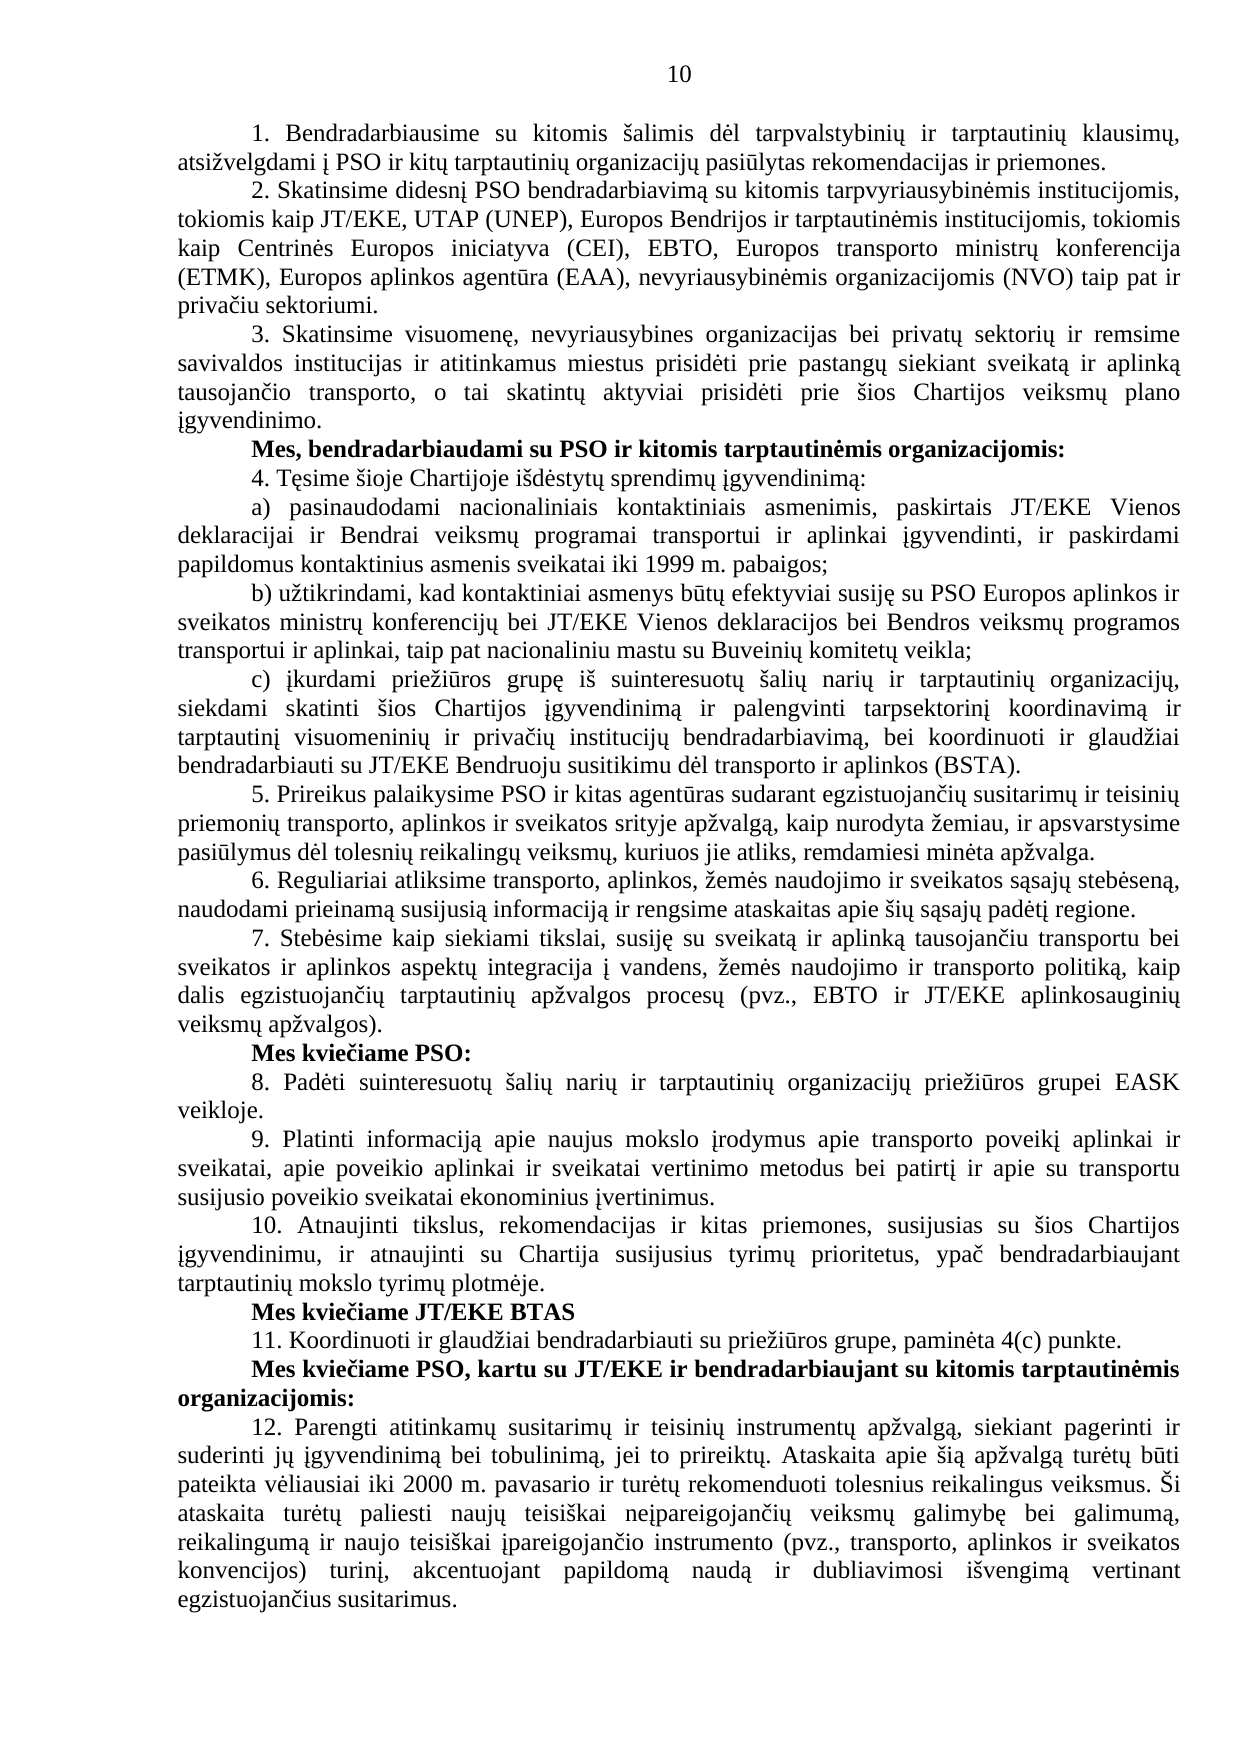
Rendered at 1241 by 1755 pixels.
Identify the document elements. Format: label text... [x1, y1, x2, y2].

text Mes kviečiame PSO: [177, 1038, 1181, 1067]
text 8. Padėti suinteresuotų šalių narių ir tarptautinių organizacijų priežiūros grupei EASK veikloje. [177, 1067, 1181, 1124]
text 11. Koordinuoti ir glaudžiai bendradarbiauti su priežiūros grupe, paminėta 4(c) punkte. [177, 1326, 1181, 1354]
text b) užtikrindami, kad kontaktiniai asmenys būtų efektyviai susiję su PSO Europos aplinkos ir sveikatos ministrų konferencijų bei JT/EKE Vienos deklaracijos bei Bendros veiksmų programos transportui ir aplinkai, taip pat nacionaliniu mastu su Buveinių komitetų veikla; [177, 578, 1181, 664]
text c) įkurdami priežiūros grupę iš suinteresuotų šalių narių ir tarptautinių organizacijų, siekdami skatinti šios Chartijos įgyvendinimą ir palengvinti tarpsektorinį koordinavimą ir tarptautinį visuomeninių ir privačių institucijų bendradarbiavimą, bei koordinuoti ir glaudžiai bendradarbiauti su JT/EKE Bendruoju susitikimu dėl transporto ir aplinkos (BSTA). [177, 664, 1181, 779]
text 2. Skatinsime didesnį PSO bendradarbiavimą su kitomis tarpvyriausybinėmis institucijomis, tokiomis kaip JT/EKE, UTAP (UNEP), Europos Bendrijos ir tarptautinėmis institucijomis, tokiomis kaip Centrinės Europos iniciatyva (CEI), EBTO, Europos transporto ministrų konferencija (ETMK), Europos aplinkos agentūra (EAA), nevyriausybinėmis organizacijomis (NVO) taip pat ir privačiu sektoriumi. [177, 176, 1181, 319]
text a) pasinaudodami nacionaliniais kontaktiniais asmenimis, paskirtais JT/EKE Vienos deklaracijai ir Bendrai veiksmų programai transportui ir aplinkai įgyvendinti, ir paskirdami papildomus kontaktinius asmenis sveikatai iki 1999 m. pabaigos; [177, 492, 1181, 578]
text 6. Reguliariai atliksime transporto, aplinkos, žemės naudojimo ir sveikatos sąsajų stebėseną, naudodami prieinamą susijusią informaciją ir rengsime ataskaitas apie šių sąsajų padėtį regione. [177, 866, 1181, 923]
text 9. Platinti informaciją apie naujus mokslo įrodymus apie transporto poveikį aplinkai ir sveikatai, apie poveikio aplinkai ir sveikatai vertinimo metodus bei patirtį ir apie su transportu susijusio poveikio sveikatai ekonominius įvertinimus. [177, 1124, 1181, 1211]
text 3. Skatinsime visuomenę, nevyriausybines organizacijas bei privatų sektorių ir remsime savivaldos institucijas ir atitinkamus miestus prisidėti prie pastangų siekiant sveikatą ir aplinką tausojančio transporto, o tai skatintų aktyviai prisidėti prie šios Chartijos veiksmų plano įgyvendinimo. [177, 319, 1181, 434]
text 4. Tęsime šioje Chartijoje išdėstytų sprendimų įgyvendinimą: [177, 463, 1181, 492]
text 5. Prireikus palaikysime PSO ir kitas agentūras sudarant egzistuojančių susitarimų ir teisinių priemonių transporto, aplinkos ir sveikatos srityje apžvalgą, kaip nurodyta žemiau, ir apsvarstysime pasiūlymus dėl tolesnių reikalingų veiksmų, kuriuos jie atliks, remdamiesi minėta apžvalga. [177, 779, 1181, 866]
text Mes, bendradarbiaudami su PSO ir kitomis tarptautinėmis organizacijomis: [177, 434, 1181, 463]
text 7. Stebėsime kaip siekiami tikslai, susiję su sveikatą ir aplinką tausojančiu transportu bei sveikatos ir aplinkos aspektų integracija į vandens, žemės naudojimo ir transporto politiką, kaip dalis egzistuojančių tarptautinių apžvalgos procesų (pvz., EBTO ir JT/EKE aplinkosauginių veiksmų apžvalgos). [177, 923, 1181, 1038]
text 10. Atnaujinti tikslus, rekomendacijas ir kitas priemones, susijusias su šios Chartijos įgyvendinimu, ir atnaujinti su Chartija susijusius tyrimų prioritetus, ypač bendradarbiaujant tarptautinių mokslo tyrimų plotmėje. [177, 1211, 1181, 1297]
text Mes kviečiame JT/EKE BTAS [177, 1297, 1181, 1326]
text 1. Bendradarbiausime su kitomis šalimis dėl tarpvalstybinių ir tarptautinių klausimų, atsižvelgdami į PSO ir kitų tarptautinių organizacijų pasiūlytas rekomendacijas ir priemones. [177, 118, 1181, 176]
text 12. Parengti atitinkamų susitarimų ir teisinių instrumentų apžvalgą, siekiant pagerinti ir suderinti jų įgyvendinimą bei tobulinimą, jei to prireiktų. Ataskaita apie šią apžvalgą turėtų būti pateikta vėliausiai iki 2000 m. pavasario ir turėtų rekomenduoti tolesnius reikalingus veiksmus. Ši ataskaita turėtų paliesti naujų teisiškai neįpareigojančių veiksmų galimybę bei galimumą, reikalingumą ir naujo teisiškai įpareigojančio instrumento (pvz., transporto, aplinkos ir sveikatos konvencijos) turinį, akcentuojant papildomą naudą ir dubliavimosi išvengimą vertinant egzistuojančius susitarimus. [177, 1412, 1181, 1613]
text Mes kviečiame PSO, kartu su JT/EKE ir bendradarbiaujant su kitomis tarptautinėmis organizacijomis: [177, 1354, 1181, 1412]
